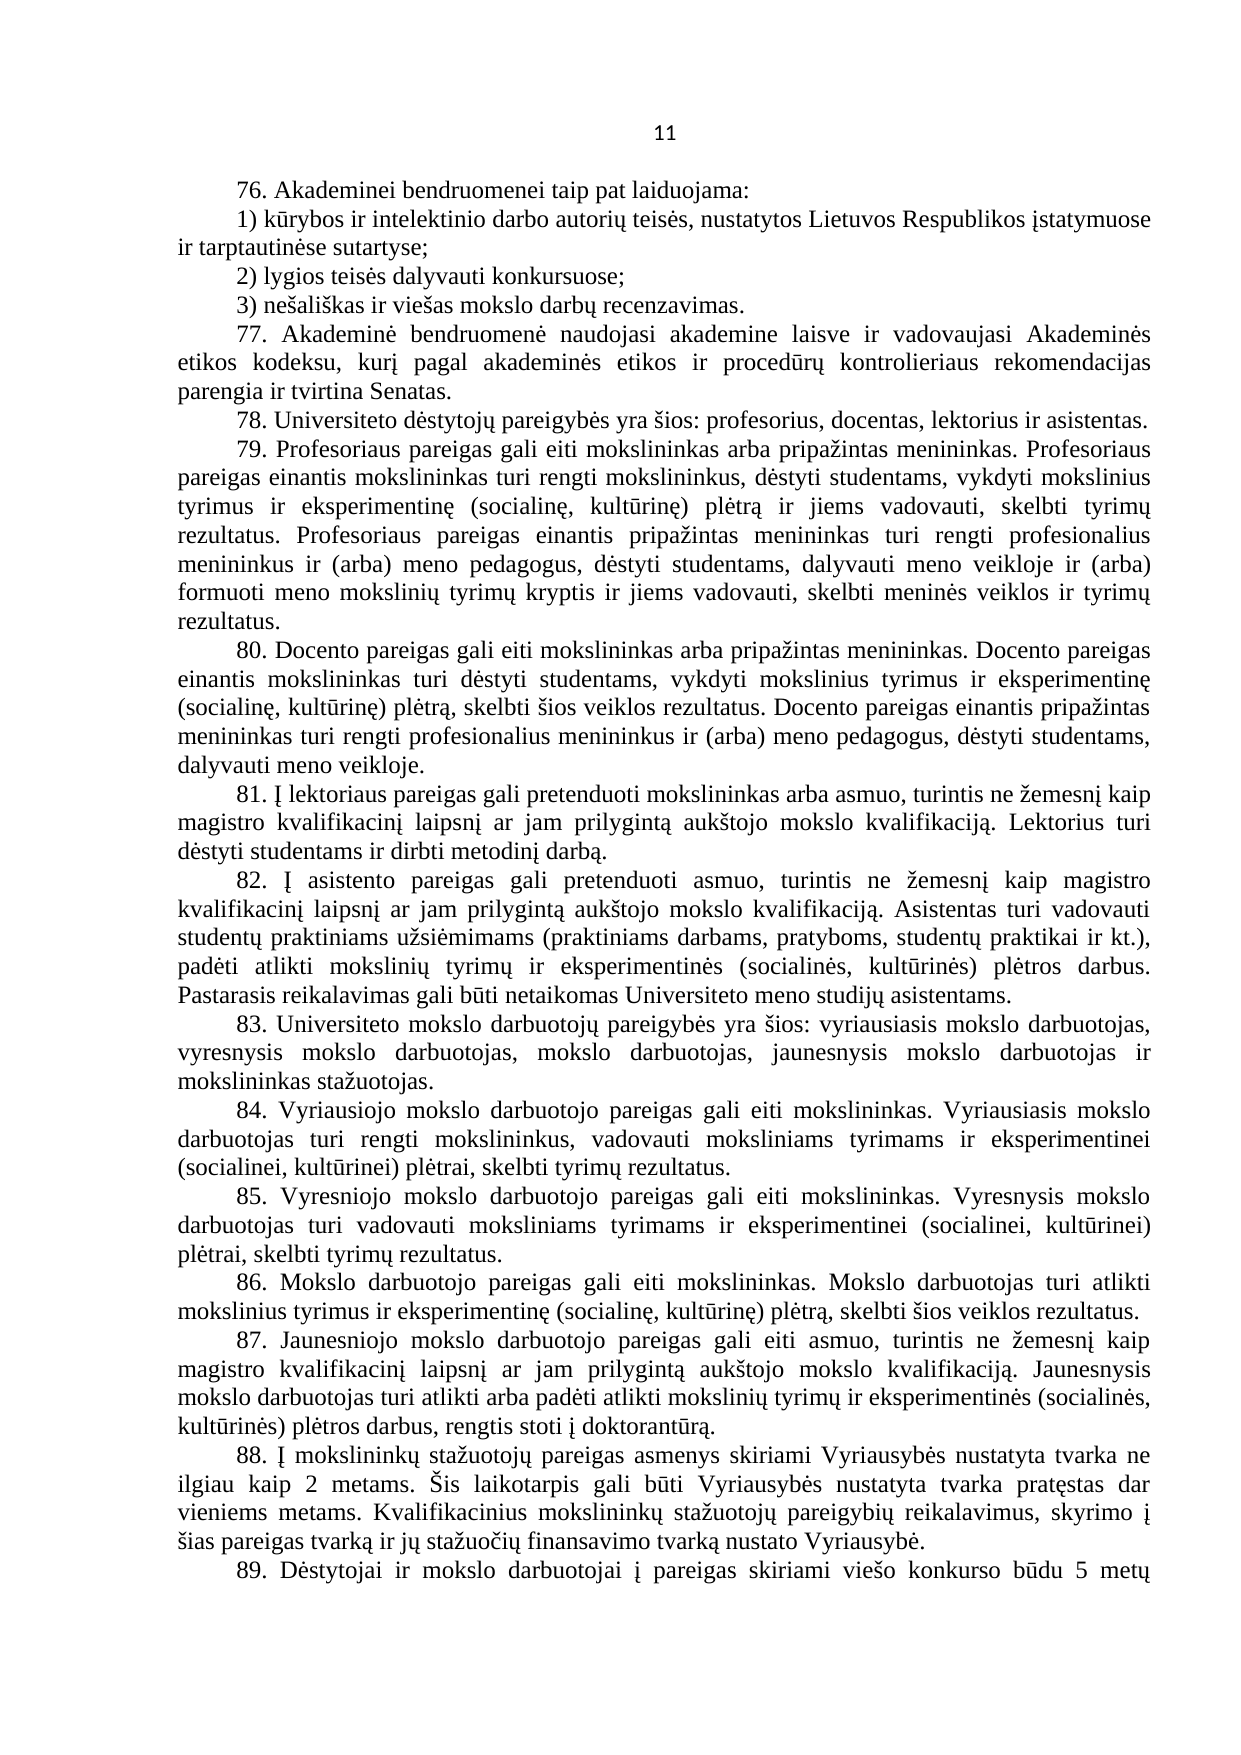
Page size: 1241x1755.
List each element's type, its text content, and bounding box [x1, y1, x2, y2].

text 3) nešališkas ir viešas mokslo darbų recenzavimas. [177, 290, 1152, 319]
text 84. Vyriausiojo mokslo darbuotojo pareigas gali eiti mokslininkas. Vyriausiasis mokslo darbuotojas turi rengti mokslininkus, vadovauti moksliniams tyrimams ir eksperimentinei (socialinei, kultūrinei) plėtrai, skelbti tyrimų rezultatus. [177, 1095, 1152, 1181]
text 76. Akademinei bendruomenei taip pat laiduojama: [177, 175, 1152, 204]
text 2) lygios teisės dalyvauti konkursuose; [177, 261, 1152, 290]
text 83. Universiteto mokslo darbuotojų pareigybės yra šios: vyriausiasis mokslo darbuotojas, vyresnysis mokslo darbuotojas, mokslo darbuotojas, jaunesnysis mokslo darbuotojas ir mokslininkas stažuotojas. [177, 1009, 1152, 1095]
text 80. Docento pareigas gali eiti mokslininkas arba pripažintas menininkas. Docento pareigas einantis mokslininkas turi dėstyti studentams, vykdyti mokslinius tyrimus ir eksperimentinę (socialinę, kultūrinę) plėtrą, skelbti šios veiklos rezultatus. Docento pareigas einantis pripažintas menininkas turi rengti profesionalius menininkus ir (arba) meno pedagogus, dėstyti studentams, dalyvauti meno veikloje. [177, 635, 1152, 779]
text 85. Vyresniojo mokslo darbuotojo pareigas gali eiti mokslininkas. Vyresnysis mokslo darbuotojas turi vadovauti moksliniams tyrimams ir eksperimentinei (socialinei, kultūrinei) plėtrai, skelbti tyrimų rezultatus. [177, 1181, 1152, 1267]
text 78. Universiteto dėstytojų pareigybės yra šios: profesorius, docentas, lektorius ir asistentas. [177, 405, 1152, 434]
text 88. Į mokslininkų stažuotojų pareigas asmenys skiriami Vyriausybės nustatyta tvarka ne ilgiau kaip 2 metams. Šis laikotarpis gali būti Vyriausybės nustatyta tvarka pratęstas dar vieniems metams. Kvalifikacinius mokslininkų stažuotojų pareigybių reikalavimus, skyrimo į šias pareigas tvarką ir jų stažuočių finansavimo tvarką nustato Vyriausybė. [177, 1440, 1152, 1555]
text 86. Mokslo darbuotojo pareigas gali eiti mokslininkas. Mokslo darbuotojas turi atlikti mokslinius tyrimus ir eksperimentinę (socialinę, kultūrinę) plėtrą, skelbti šios veiklos rezultatus. [177, 1267, 1152, 1325]
text 82. Į asistento pareigas gali pretenduoti asmuo, turintis ne žemesnį kaip magistro kvalifikacinį laipsnį ar jam prilygintą aukštojo mokslo kvalifikaciją. Asistentas turi vadovauti studentų praktiniams užsiėmimams (praktiniams darbams, pratyboms, studentų praktikai ir kt.), padėti atlikti mokslinių tyrimų ir eksperimentinės (socialinės, kultūrinės) plėtros darbus. Pastarasis reikalavimas gali būti netaikomas Universiteto meno studijų asistentams. [177, 865, 1152, 1009]
text 1) kūrybos ir intelektinio darbo autorių teisės, nustatytos Lietuvos Respublikos įstatymuose ir tarptautinėse sutartyse; [177, 204, 1152, 261]
text 77. Akademinė bendruomenė naudojasi akademine laisve ir vadovaujasi Akademinės etikos kodeksu, kurį pagal akademinės etikos ir procedūrų kontrolieriaus rekomendacijas parengia ir tvirtina Senatas. [177, 319, 1152, 405]
text 79. Profesoriaus pareigas gali eiti mokslininkas arba pripažintas menininkas. Profesoriaus pareigas einantis mokslininkas turi rengti mokslininkus, dėstyti studentams, vykdyti mokslinius tyrimus ir eksperimentinę (socialinę, kultūrinę) plėtrą ir jiems vadovauti, skelbti tyrimų rezultatus. Profesoriaus pareigas einantis pripažintas menininkas turi rengti profesionalius menininkus ir (arba) meno pedagogus, dėstyti studentams, dalyvauti meno veikloje ir (arba) formuoti meno mokslinių tyrimų kryptis ir jiems vadovauti, skelbti meninės veiklos ir tyrimų rezultatus. [177, 434, 1152, 635]
text 89. Dėstytojai ir mokslo darbuotojai į pareigas skiriami viešo konkurso būdu 5 metų [177, 1555, 1152, 1584]
text 87. Jaunesniojo mokslo darbuotojo pareigas gali eiti asmuo, turintis ne žemesnį kaip magistro kvalifikacinį laipsnį ar jam prilygintą aukštojo mokslo kvalifikaciją. Jaunesnysis mokslo darbuotojas turi atlikti arba padėti atlikti mokslinių tyrimų ir eksperimentinės (socialinės, kultūrinės) plėtros darbus, rengtis stoti į doktorantūrą. [177, 1325, 1152, 1440]
text 81. Į lektoriaus pareigas gali pretenduoti mokslininkas arba asmuo, turintis ne žemesnį kaip magistro kvalifikacinį laipsnį ar jam prilygintą aukštojo mokslo kvalifikaciją. Lektorius turi dėstyti studentams ir dirbti metodinį darbą. [177, 779, 1152, 865]
